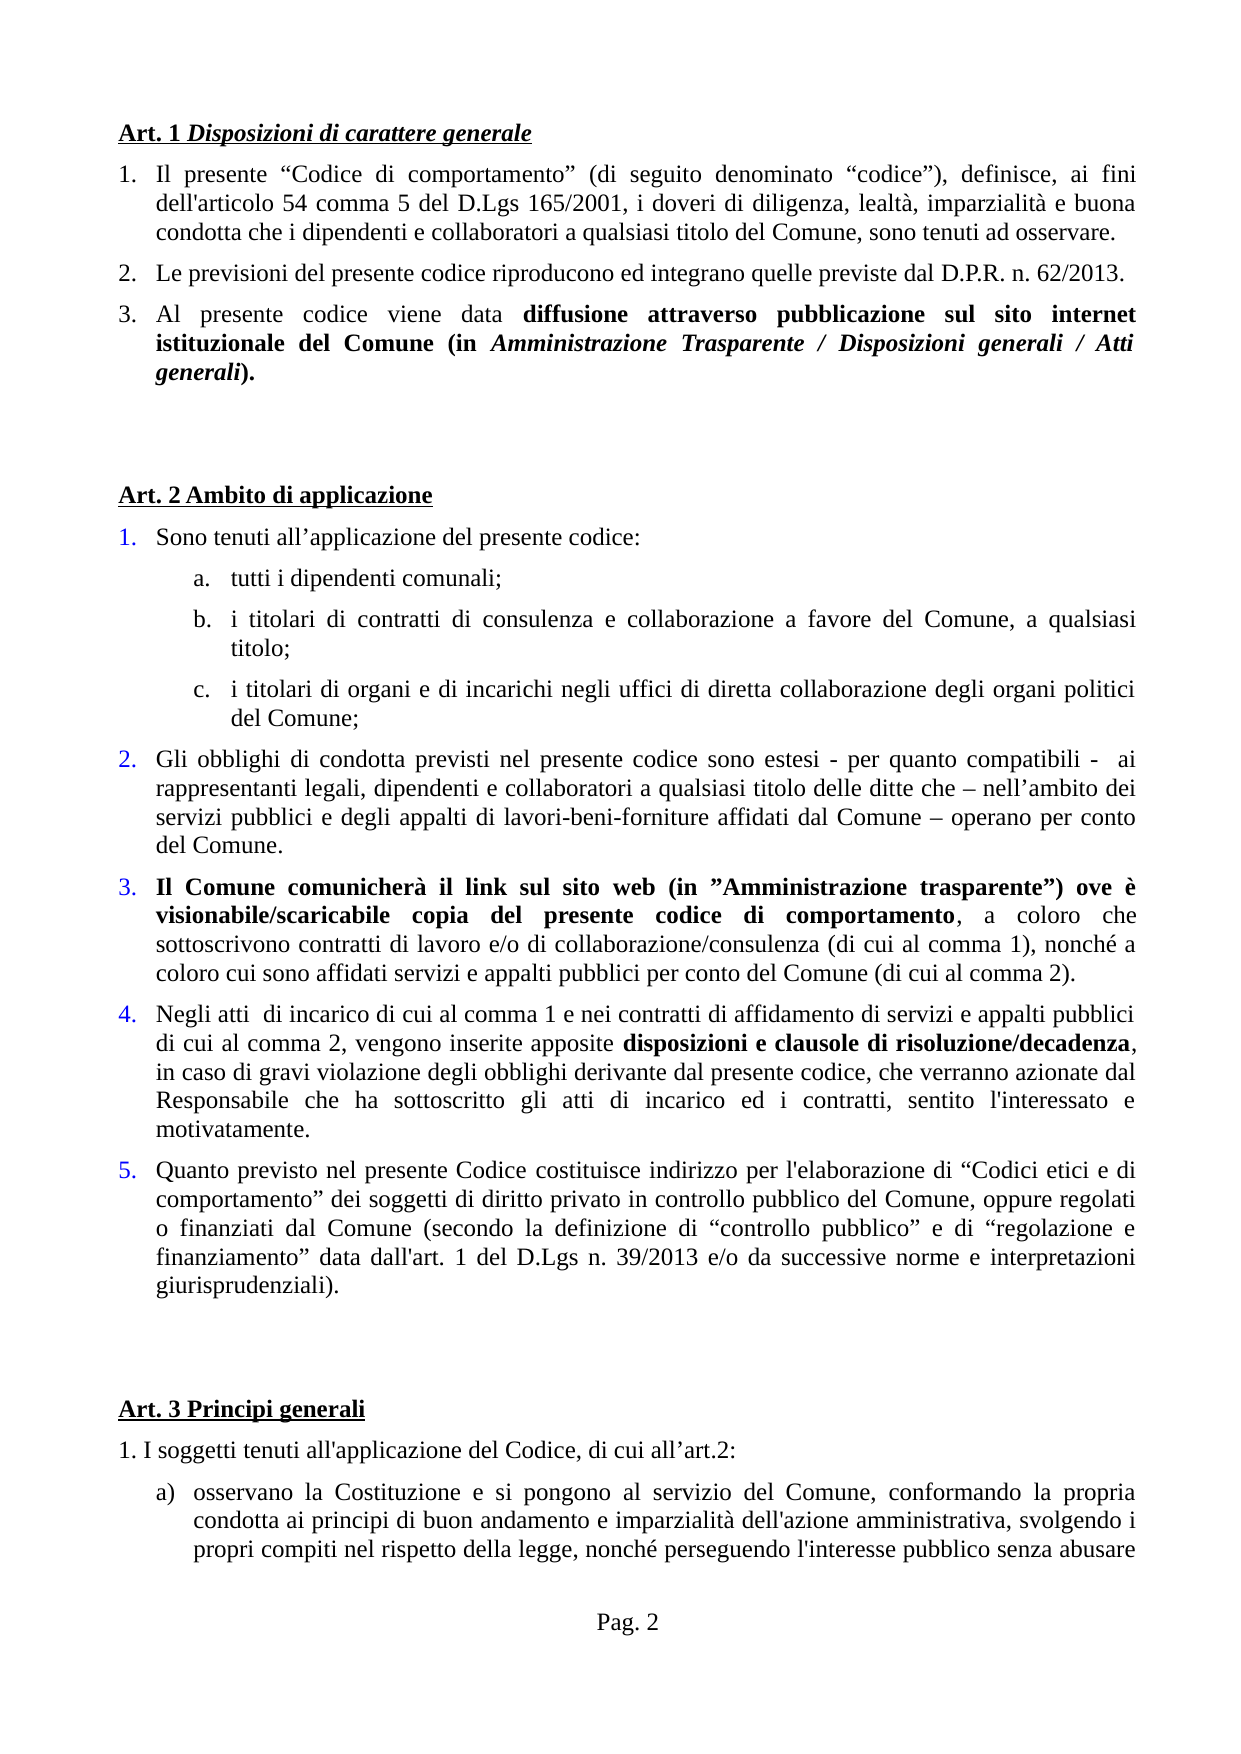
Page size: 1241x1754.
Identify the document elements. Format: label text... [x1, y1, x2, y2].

text Art. 3 Principi generali [118, 1394, 1137, 1423]
text Art. 1 Disposizioni di carattere generale [118, 118, 1137, 147]
list osservano la Costituzione e si pongono al servizio del Comune, conformando la propria condotta ai principi di buon andamento e imparzialità dell'azione amministrativa, svolgendo i propri compiti nel rispetto della legge, nonché perseguendo l'interesse pubblico senza abusare [156, 1477, 1137, 1563]
list Le previsioni del presente codice riproducono ed integrano quelle previste dal D.P.R. n. 62/2013. [118, 258, 1137, 287]
list i titolari di contratti di consulenza e collaborazione a favore del Comune, a qualsiasi titolo; [193, 604, 1137, 662]
list Il presente “Codice di comportamento” (di seguito denominato “codice”), definisce, ai fini dell'articolo 54 comma 5 del D.Lgs 165/2001, i doveri di diligenza, lealtà, imparzialità e buona condotta che i dipendenti e collaboratori a qualsiasi titolo del Comune, sono tenuti ad osservare. [118, 159, 1137, 246]
list Il Comune comunicherà il link sul sito web (in ”Amministrazione trasparente”) ove è visionabile/scaricabile copia del presente codice di comportamento, a coloro che sottoscrivono contratti di lavoro e/o di collaborazione/consulenza (di cui al comma 1), nonché a coloro cui sono affidati servizi e appalti pubblici per conto del Comune (di cui al comma 2). [118, 872, 1137, 987]
list Sono tenuti all’applicazione del presente codice: [118, 522, 1137, 551]
list Quanto previsto nel presente Codice costituisce indirizzo per l'elaborazione di “Codici etici e di comportamento” dei soggetti di diritto privato in controllo pubblico del Comune, oppure regolati o finanziati dal Comune (secondo la definizione di “controllo pubblico” e di “regolazione e finanziamento” data dall'art. 1 del D.Lgs n. 39/2013 e/o da successive norme e interpretazioni giurisprudenziali). [118, 1156, 1137, 1299]
text Art. 2 Ambito di applicazione [118, 481, 1137, 509]
list I soggetti tenuti all'applicazione del Codice, di cui all’art.2: [118, 1436, 1137, 1464]
list i titolari di organi e di incarichi negli uffici di diretta collaborazione degli organi politici del Comune; [193, 674, 1137, 732]
list Al presente codice viene data diffusione attraverso pubblicazione sul sito internet istituzionale del Comune (in Amministrazione Trasparente / Disposizioni generali / Atti generali). [118, 299, 1137, 386]
list tutti i dipendenti comunali; [193, 563, 1137, 592]
list Gli obblighi di condotta previsti nel presente codice sono estesi - per quanto compatibili - ai rappresentanti legali, dipendenti e collaboratori a qualsiasi titolo delle ditte che – nell’ambito dei servizi pubblici e degli appalti di lavori-beni-forniture affidati dal Comune – operano per conto del Comune. [118, 744, 1137, 859]
list Negli atti di incarico di cui al comma 1 e nei contratti di affidamento di servizi e appalti pubblici di cui al comma 2, vengono inserite apposite disposizioni e clausole di risoluzione/decadenza, in caso di gravi violazione degli obblighi derivante dal presente codice, che verranno azionate dal Responsabile che ha sottoscritto gli atti di incarico ed i contratti, sentito l'interessato e motivatamente. [118, 999, 1137, 1143]
